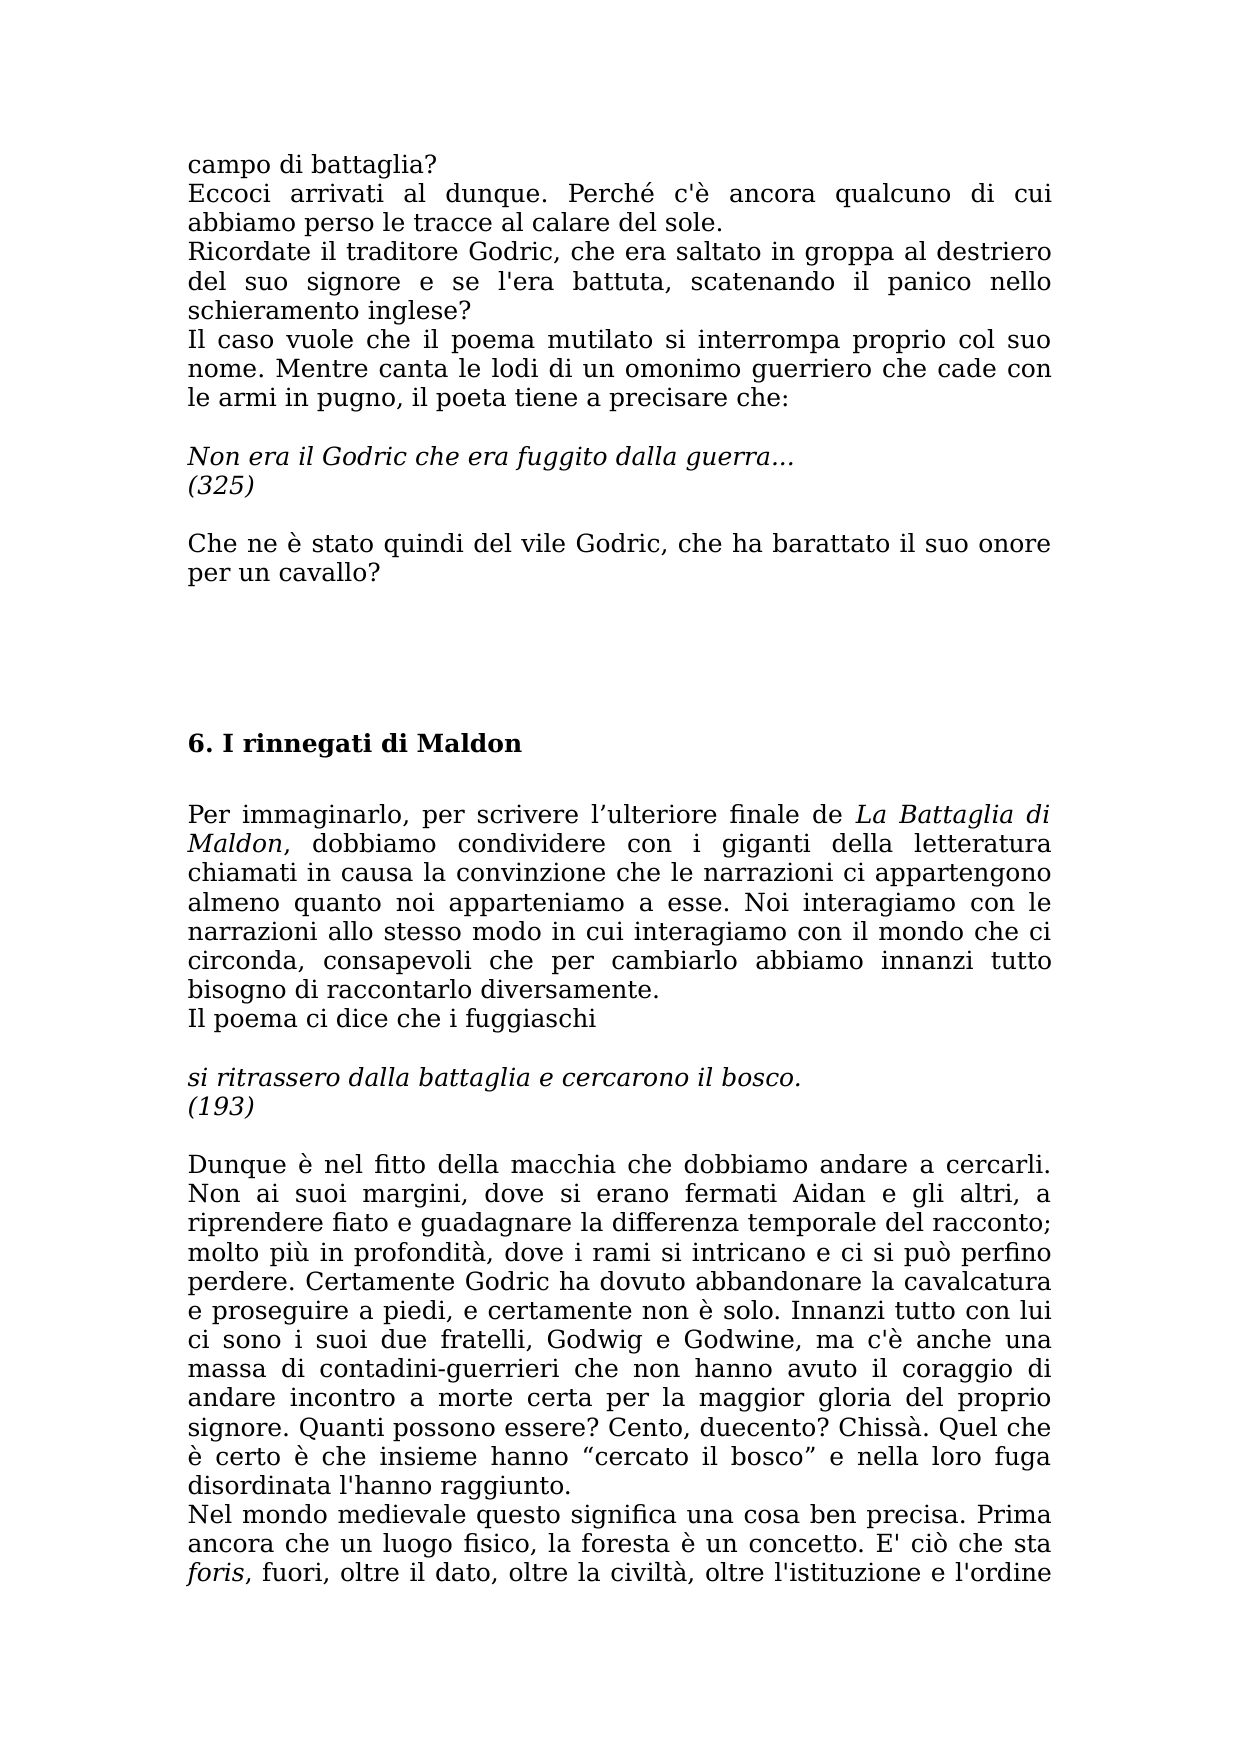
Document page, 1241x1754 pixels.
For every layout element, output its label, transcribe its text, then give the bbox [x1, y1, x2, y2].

text Non era il Godric che era fuggito dalla guerra... [187, 442, 1053, 471]
subtitle 6. I rinnegati di Maldon [187, 729, 1053, 758]
text Per immaginarlo, per scrivere l’ulteriore finale de La Battaglia di Maldon, dobbiamo condividere con i giganti della letteratura chiamati in causa la convinzione che le narrazioni ci appartengono almeno quanto noi apparteniamo a esse. Noi interagiamo con le narrazioni allo stesso modo in cui interagiamo con il mondo che ci circonda, consapevoli che per cambiarlo abbiamo innanzi tutto bisogno di raccontarlo diversamente. [187, 800, 1053, 1004]
text si ritrassero dalla battaglia e cercarono il bosco. [187, 1063, 1053, 1092]
text campo di battaglia? [187, 150, 1053, 179]
text (325) [187, 471, 1053, 500]
text Eccoci arrivati al dunque. Perché c'è ancora qualcuno di cui abbiamo perso le tracce al calare del sole. [187, 179, 1053, 237]
text Nel mondo medievale questo significa una cosa ben precisa. Prima ancora che un luogo fisico, la foresta è un concetto. E' ciò che sta foris, fuori, oltre il dato, oltre la civiltà, oltre l'istituzione e l'ordine [187, 1500, 1053, 1588]
text Dunque è nel fitto della macchia che dobbiamo andare a cercarli. Non ai suoi margini, dove si erano fermati Aidan e gli altri, a riprendere fiato e guadagnare la differenza temporale del racconto; molto più in profondità, dove i rami si intricano e ci si può perfino perdere. Certamente Godric ha dovuto abbandonare la cavalcatura e proseguire a piedi, e certamente non è solo. Innanzi tutto con lui ci sono i suoi due fratelli, Godwig e Godwine, ma c'è anche una massa di contadini-guerrieri che non hanno avuto il coraggio di andare incontro a morte certa per la maggior gloria del proprio signore. Quanti possono essere? Cento, duecento? Chissà. Quel che è certo è che insieme hanno “cercato il bosco” e nella loro fuga disordinata l'hanno raggiunto. [187, 1150, 1053, 1500]
text Che ne è stato quindi del vile Godric, che ha barattato il suo onore per un cavallo? [187, 529, 1053, 587]
text (193) [187, 1092, 1053, 1121]
text Ricordate il traditore Godric, che era saltato in groppa al destriero del suo signore e se l'era battuta, scatenando il panico nello schieramento inglese? [187, 237, 1053, 325]
text Il caso vuole che il poema mutilato si interrompa proprio col suo nome. Mentre canta le lodi di un omonimo guerriero che cade con le armi in pugno, il poeta tiene a precisare che: [187, 325, 1053, 412]
text Il poema ci dice che i fuggiaschi [187, 1004, 1053, 1033]
